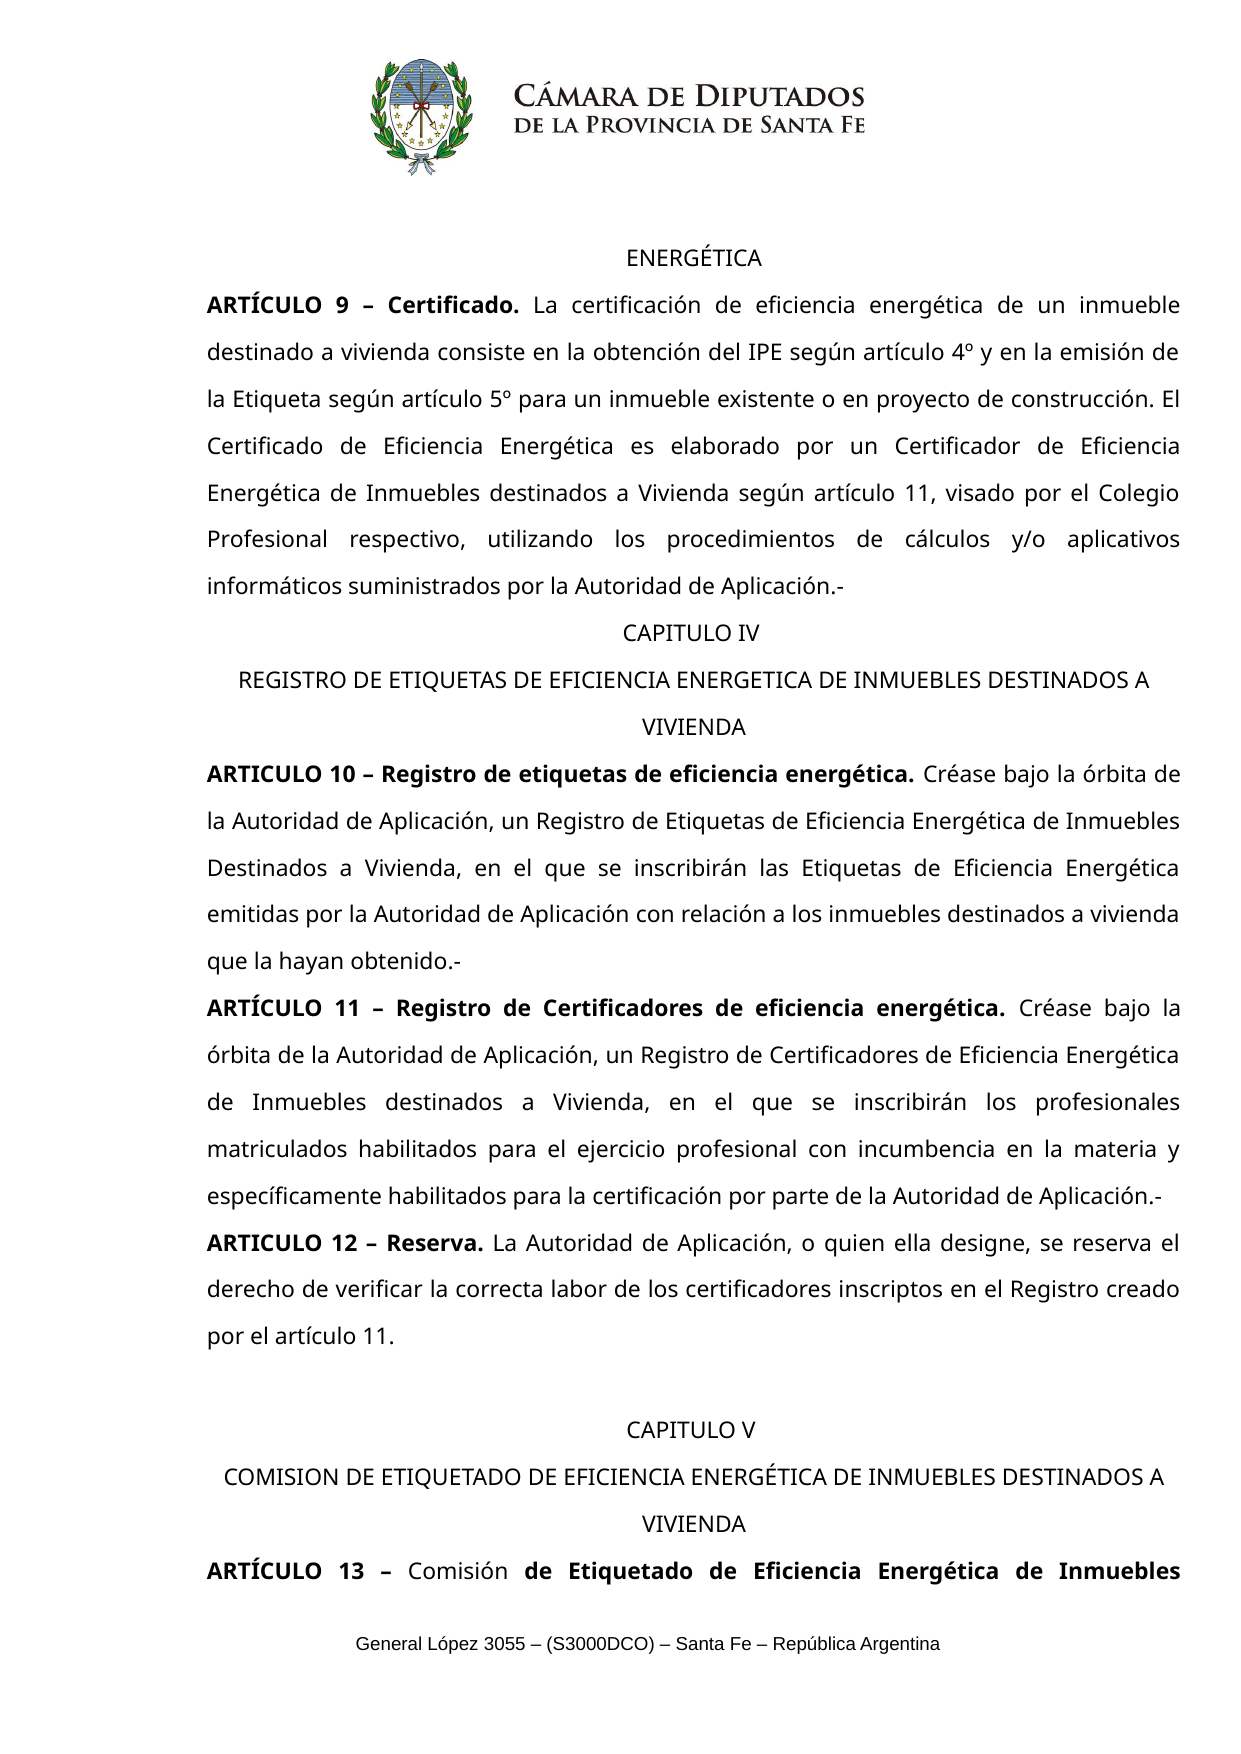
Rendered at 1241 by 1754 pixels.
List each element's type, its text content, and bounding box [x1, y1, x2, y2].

text COMISION DE ETIQUETADO DE EFICIENCIA ENERGÉTICA DE INMUEBLES DESTINADOS A VIVIENDA [207, 1461, 1181, 1539]
text ARTICULO 10 – Registro de etiquetas de eficiencia energética. Créase bajo la órbita de la Autoridad de Aplicación, un Registro de Etiquetas de Eficiencia Energética de Inmuebles Destinados a Vivienda, en el que se inscribirán las Etiquetas de Eficiencia Energética emitidas por la Autoridad de Aplicación con relación a los inmuebles destinados a vivienda que la hayan obtenido.- [207, 758, 1181, 977]
picture [370, 59, 865, 180]
text ENERGÉTICA [207, 242, 1181, 273]
text ARTÍCULO 9 – Certificado. La certificación de eficiencia energética de un inmueble destinado a vivienda consiste en la obtención del IPE según artículo 4º y en la emisión de la Etiqueta según artículo 5º para un inmueble existente o en proyecto de construcción. El Certificado de Eficiencia Energética es elaborado por un Certificador de Eficiencia Energética de Inmuebles destinados a Vivienda según artículo 11, visado por el Colegio Profesional respectivo, utilizando los procedimientos de cálculos y/o aplicativos informáticos suministrados por la Autoridad de Aplicación.- [207, 289, 1181, 602]
text ARTICULO 12 – Reserva. La Autoridad de Aplicación, o quien ella designe, se reserva el derecho de verificar la correcta labor de los certificadores inscriptos en el Registro creado por el artículo 11. [207, 1227, 1181, 1352]
text CAPITULO V [207, 1414, 1181, 1445]
text CAPITULO IV [207, 617, 1181, 648]
text REGISTRO DE ETIQUETAS DE EFICIENCIA ENERGETICA DE INMUEBLES DESTINADOS A VIVIENDA [207, 664, 1181, 742]
text ARTÍCULO 13 – Comisión de Etiquetado de Eficiencia Energética de Inmuebles [207, 1555, 1181, 1586]
text ARTÍCULO 11 – Registro de Certificadores de eficiencia energética. Créase bajo la órbita de la Autoridad de Aplicación, un Registro de Certificadores de Eficiencia Energética de Inmuebles destinados a Vivienda, en el que se inscribirán los profesionales matriculados habilitados para el ejercicio profesional con incumbencia en la materia y específicamente habilitados para la certificación por parte de la Autoridad de Aplicación.- [207, 992, 1181, 1211]
